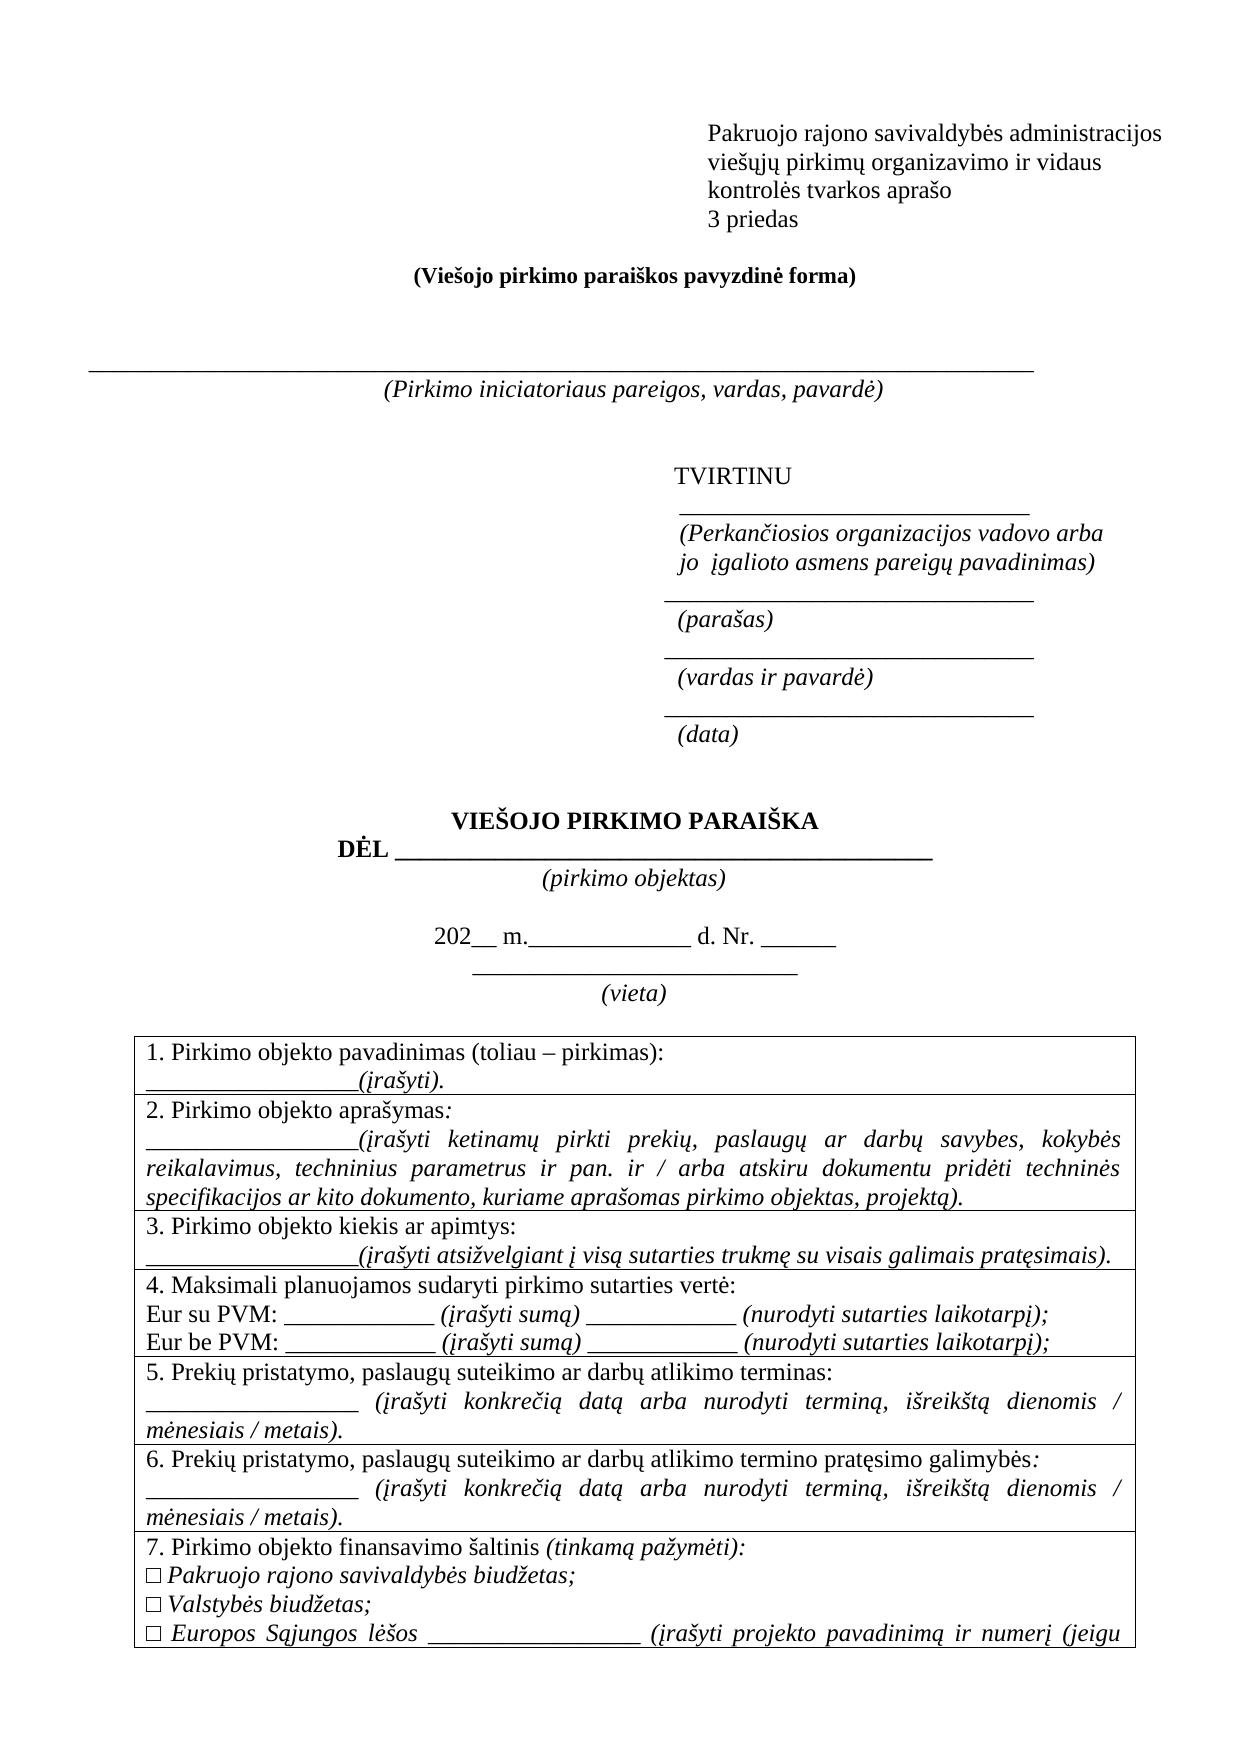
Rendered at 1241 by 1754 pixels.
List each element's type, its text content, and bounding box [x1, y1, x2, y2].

text Pakruojo rajono savivaldybės administracijos [707, 118, 1181, 147]
table_cell 3. Pirkimo objekto kiekis ar apimtys: _________________(įrašyti atsižvelgiant į visą sutarties trukmę su visais galimais pratęsimais). [135, 1211, 1135, 1269]
table_cell 5. Prekių pristatymo, paslaugų suteikimo ar darbų atlikimo terminas: _________________ (įrašyti konkrečią datą arba nurodyti terminą, išreikštą dienomis / mėnesiais / metais). [135, 1357, 1135, 1443]
text _ [89, 346, 1181, 374]
text 3 priedas [707, 204, 1181, 233]
text (parašas) [664, 604, 1181, 633]
text DĖL ___________________________________________ [89, 834, 1181, 863]
table_cell 4. Maksimali planuojamos sudaryti pirkimo sutarties vertė: Eur su PVM: ____________ (įrašyti sumą) ____________ (nurodyti sutarties laikotarpį); Eur be PVM: ____________ (įrašyti sumą) ____________ (nurodyti sutarties laikotarpį); [135, 1270, 1135, 1356]
text (Pirkimo iniciatoriaus pareigos, vardas, pavardė) [89, 374, 1181, 403]
table_cell 2. Pirkimo objekto aprašymas: _________________(įrašyti ketinamų pirkti prekių, paslaugų ar darbų savybes, kokybės reikalavimus, techninius parametrus ir pan. ir / arba atskiru dokumentu pridėti techninės specifikacijos ar kito dokumento, kuriame aprašomas pirkimo objektas, projektą). [135, 1095, 1135, 1210]
text (Viešojo pirkimo paraiškos pavyzdinė forma) [89, 262, 1181, 288]
text viešųjų pirkimų organizavimo ir vidaus [707, 147, 1181, 176]
text ____________________________ [664, 489, 1181, 518]
text TVIRTINU [494, 461, 1181, 489]
text (data) [664, 719, 1181, 748]
text __________________________ [89, 949, 1181, 978]
table_cell 6. Prekių pristatymo, paslaugų suteikimo ar darbų atlikimo termino pratęsimo galimybės: _________________ (įrašyti konkrečią datą arba nurodyti terminą, išreikštą dienomis / mėnesiais / metais). [135, 1445, 1135, 1531]
text (vardas ir pavardė) [664, 662, 1181, 691]
text (Perkančiosios organizacijos vadovo arba jo įgalioto asmens pareigų pavadinimas) [679, 518, 1122, 576]
text (vieta) [89, 978, 1181, 1007]
table_header 1. Pirkimo objekto pavadinimas (toliau – pirkimas): _________________(įrašyti). [135, 1037, 1135, 1094]
text Viešojo pirkimo PARAIŠKA [89, 806, 1181, 834]
text 202__ m._____________ d. Nr. ______ [89, 921, 1181, 949]
table_cell 7. Pirkimo objekto finansavimo šaltinis (tinkamą pažymėti): □ Pakruojo rajono savivaldybės biudžetas; □ Valstybės biudžetas; □ Europos Sąjungos lėšos _________________ (įrašyti projekto pavadinimą ir numerį (jeigu [135, 1532, 1135, 1647]
text kontrolės tvarkos aprašo [707, 176, 1181, 204]
text (pirkimo objektas) [89, 863, 1181, 892]
